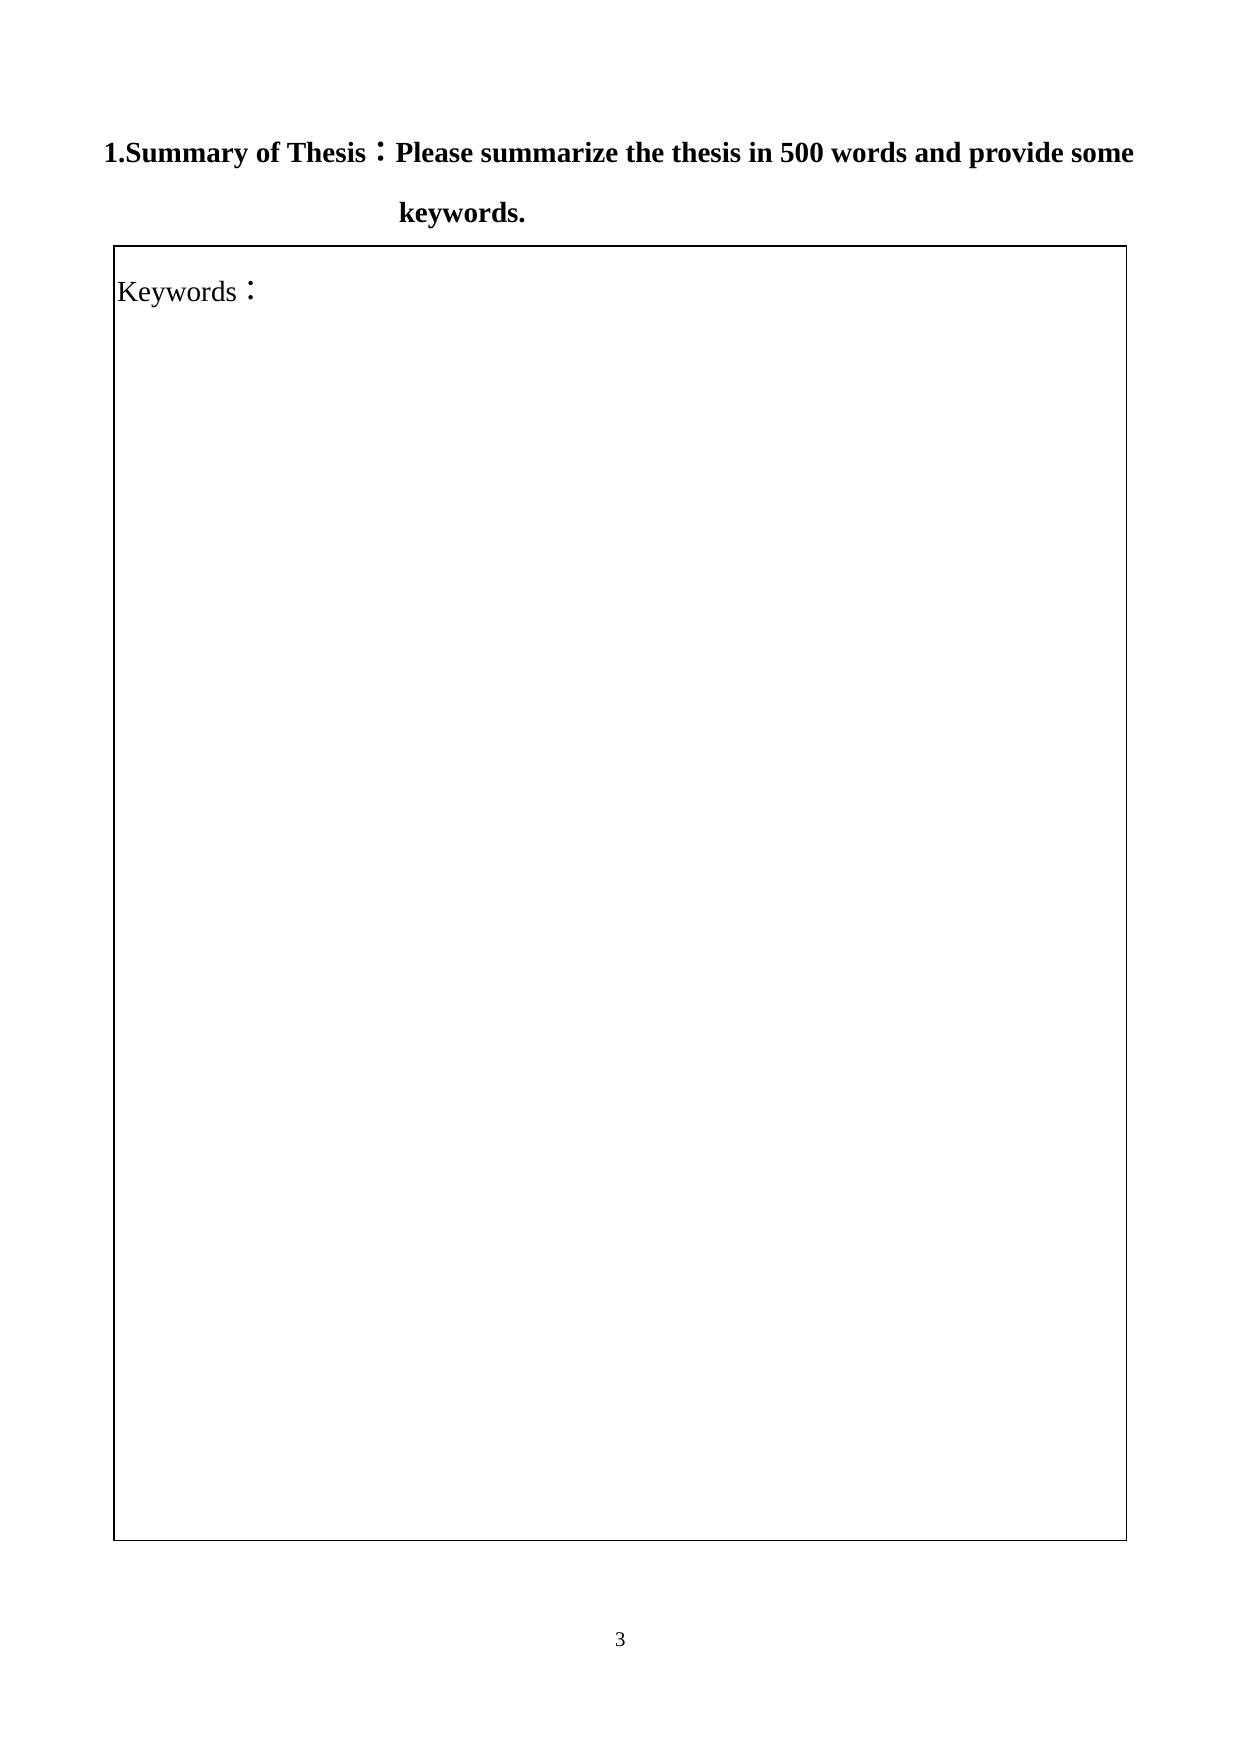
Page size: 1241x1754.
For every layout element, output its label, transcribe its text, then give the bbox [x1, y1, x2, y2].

table_header Keywords： [115, 247, 1126, 1539]
text 1.Summary of Thesis：Please summarize the thesis in 500 words and provide some keywords. [103, 108, 1196, 233]
